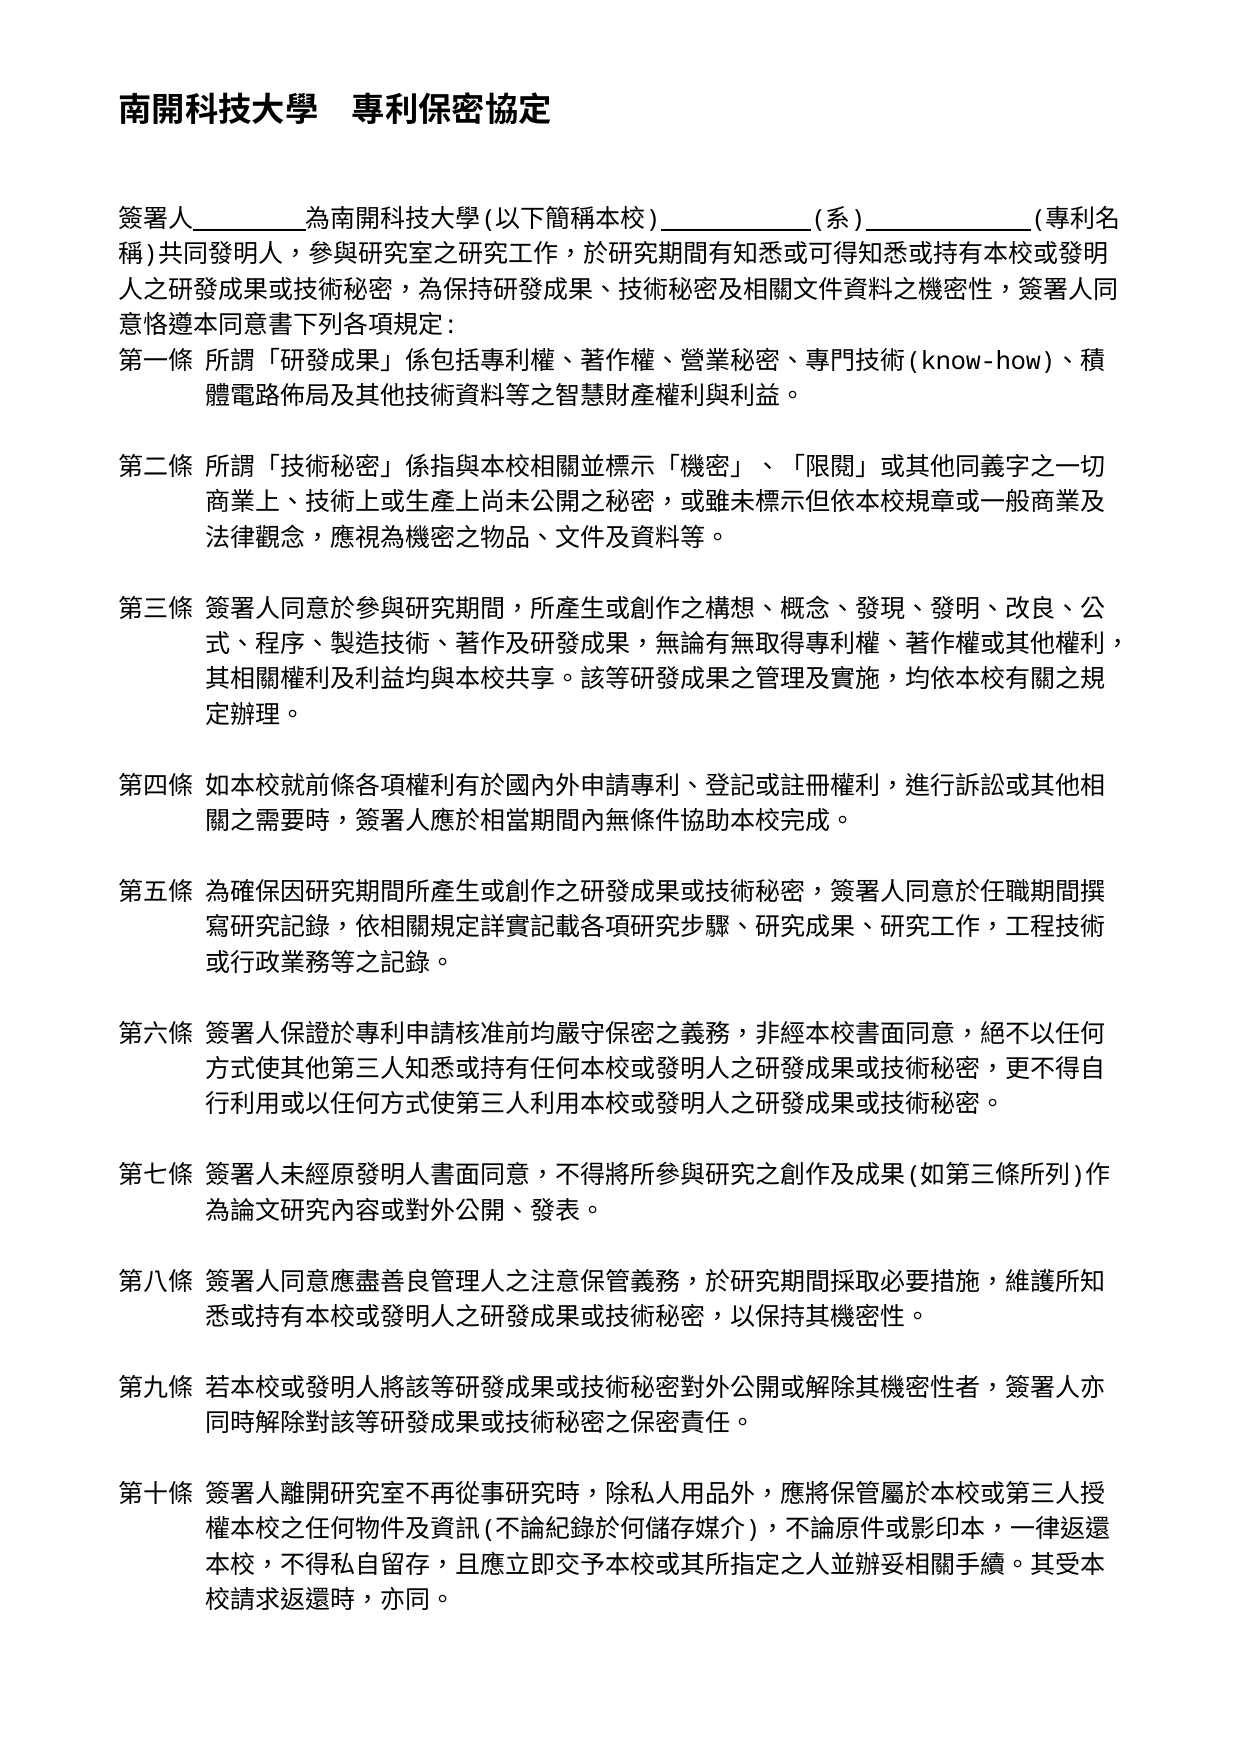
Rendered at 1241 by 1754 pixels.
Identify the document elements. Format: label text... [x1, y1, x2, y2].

text 第七條 簽署人未經原發明人書面同意，不得將所參與研究之創作及成果(如第三條所列)作為論文研究內容或對外公開、發表。 [118, 1155, 1122, 1226]
text 第一條 所謂「研發成果」係包括專利權、著作權、營業秘密、專門技術(know-how)、積體電路佈局及其他技術資料等之智慧財產權利與利益。 [118, 341, 1122, 412]
text 第四條 如本校就前條各項權利有於國內外申請專利、登記或註冊權利，進行訴訟或其他相關之需要時，簽署人應於相當期間內無條件協助本校完成。 [118, 766, 1122, 837]
text 南開科技大學 專利保密協定 [118, 92, 1122, 129]
text 第五條 為確保因研究期間所產生或創作之研發成果或技術秘密，簽署人同意於任職期間撰寫研究記錄，依相關規定詳實記載各項研究步驟、研究成果、研究工作，工程技術或行政業務等之記錄。 [118, 872, 1122, 978]
text 第九條 若本校或發明人將該等研發成果或技術秘密對外公開或解除其機密性者，簽署人亦同時解除對該等研發成果或技術秘密之保密責任。 [118, 1368, 1122, 1439]
text 第八條 簽署人同意應盡善良管理人之注意保管義務，於研究期間採取必要措施，維護所知悉或持有本校或發明人之研發成果或技術秘密，以保持其機密性。 [118, 1262, 1122, 1332]
text 第三條 簽署人同意於參與研究期間，所產生或創作之構想、概念、發現、發明、改良、公式、程序、製造技術、著作及研發成果，無論有無取得專利權、著作權或其他權利，其相關權利及利益均與本校共享。該等研發成果之管理及實施，均依本校有關之規定辦理。 [118, 589, 1122, 730]
text 第十條 簽署人離開研究室不再從事研究時，除私人用品外，應將保管屬於本校或第三人授權本校之任何物件及資訊(不論紀錄於何儲存媒介)，不論原件或影印本，一律返還本校，不得私自留存，且應立即交予本校或其所指定之人並辦妥相關手續。其受本校請求返還時，亦同。 [118, 1474, 1122, 1616]
text 簽署人 為南開科技大學(以下簡稱本校) (系) (專利名稱)共同發明人，參與研究室之研究工作，於研究期間有知悉或可得知悉或持有本校或發明人之研發成果或技術秘密，為保持研發成果、技術秘密及相關文件資料之機密性，簽署人同意恪遵本同意書下列各項規定: [118, 199, 1122, 341]
text 第六條 簽署人保證於專利申請核准前均嚴守保密之義務，非經本校書面同意，絕不以任何方式使其他第三人知悉或持有任何本校或發明人之研發成果或技術秘密，更不得自行利用或以任何方式使第三人利用本校或發明人之研發成果或技術秘密。 [118, 1014, 1122, 1120]
text 第二條 所謂「技術秘密」係指與本校相關並標示「機密」、「限閱」或其他同義字之一切商業上、技術上或生產上尚未公開之秘密，或雖未標示但依本校規章或一般商業及法律觀念，應視為機密之物品、文件及資料等。 [118, 447, 1122, 553]
